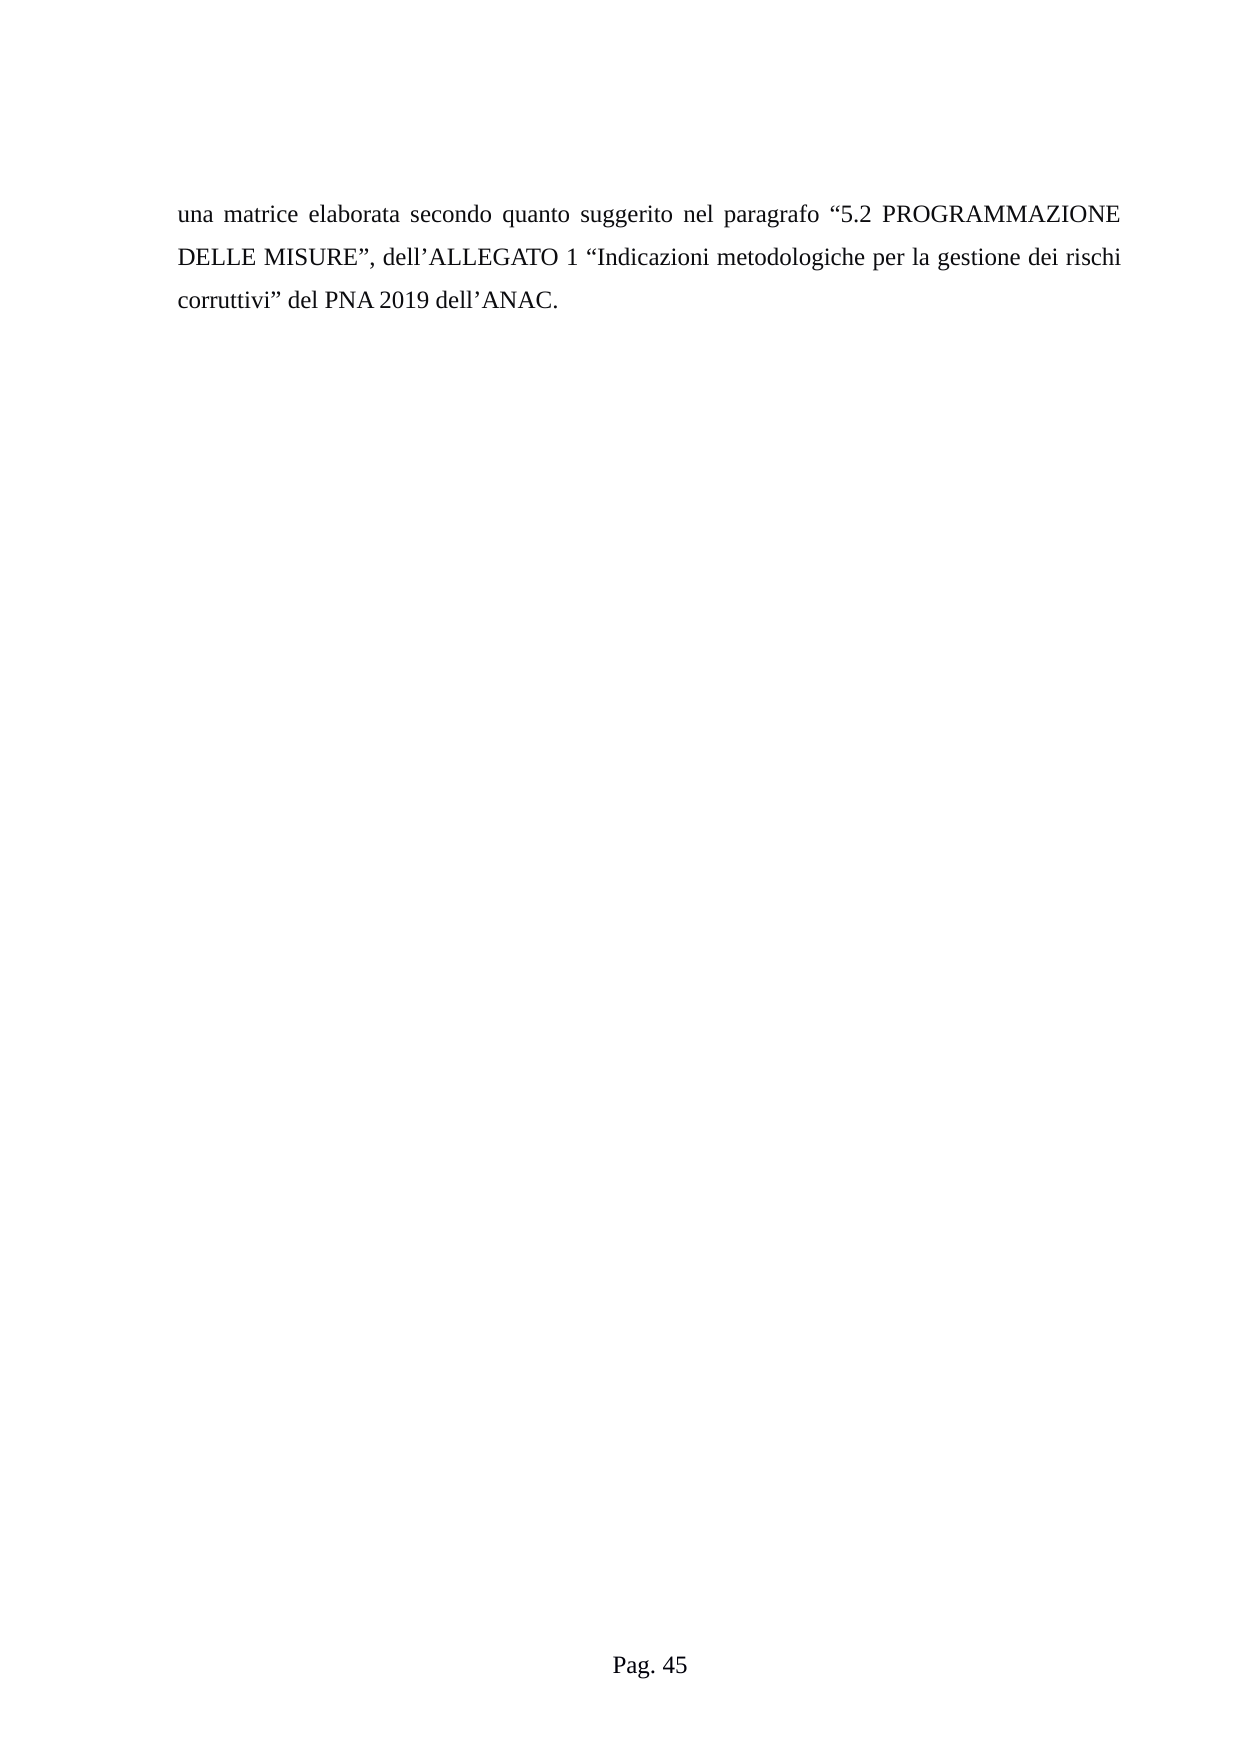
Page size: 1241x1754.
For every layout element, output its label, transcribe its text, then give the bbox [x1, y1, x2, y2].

text una matrice elaborata secondo quanto suggerito nel paragrafo “5.2 PROGRAMMAZIONE DELLE MISURE”, dell’ALLEGATO 1 “Indicazioni metodologiche per la gestione dei rischi corruttivi” del PNA 2019 dell’ANAC. [177, 199, 1122, 314]
